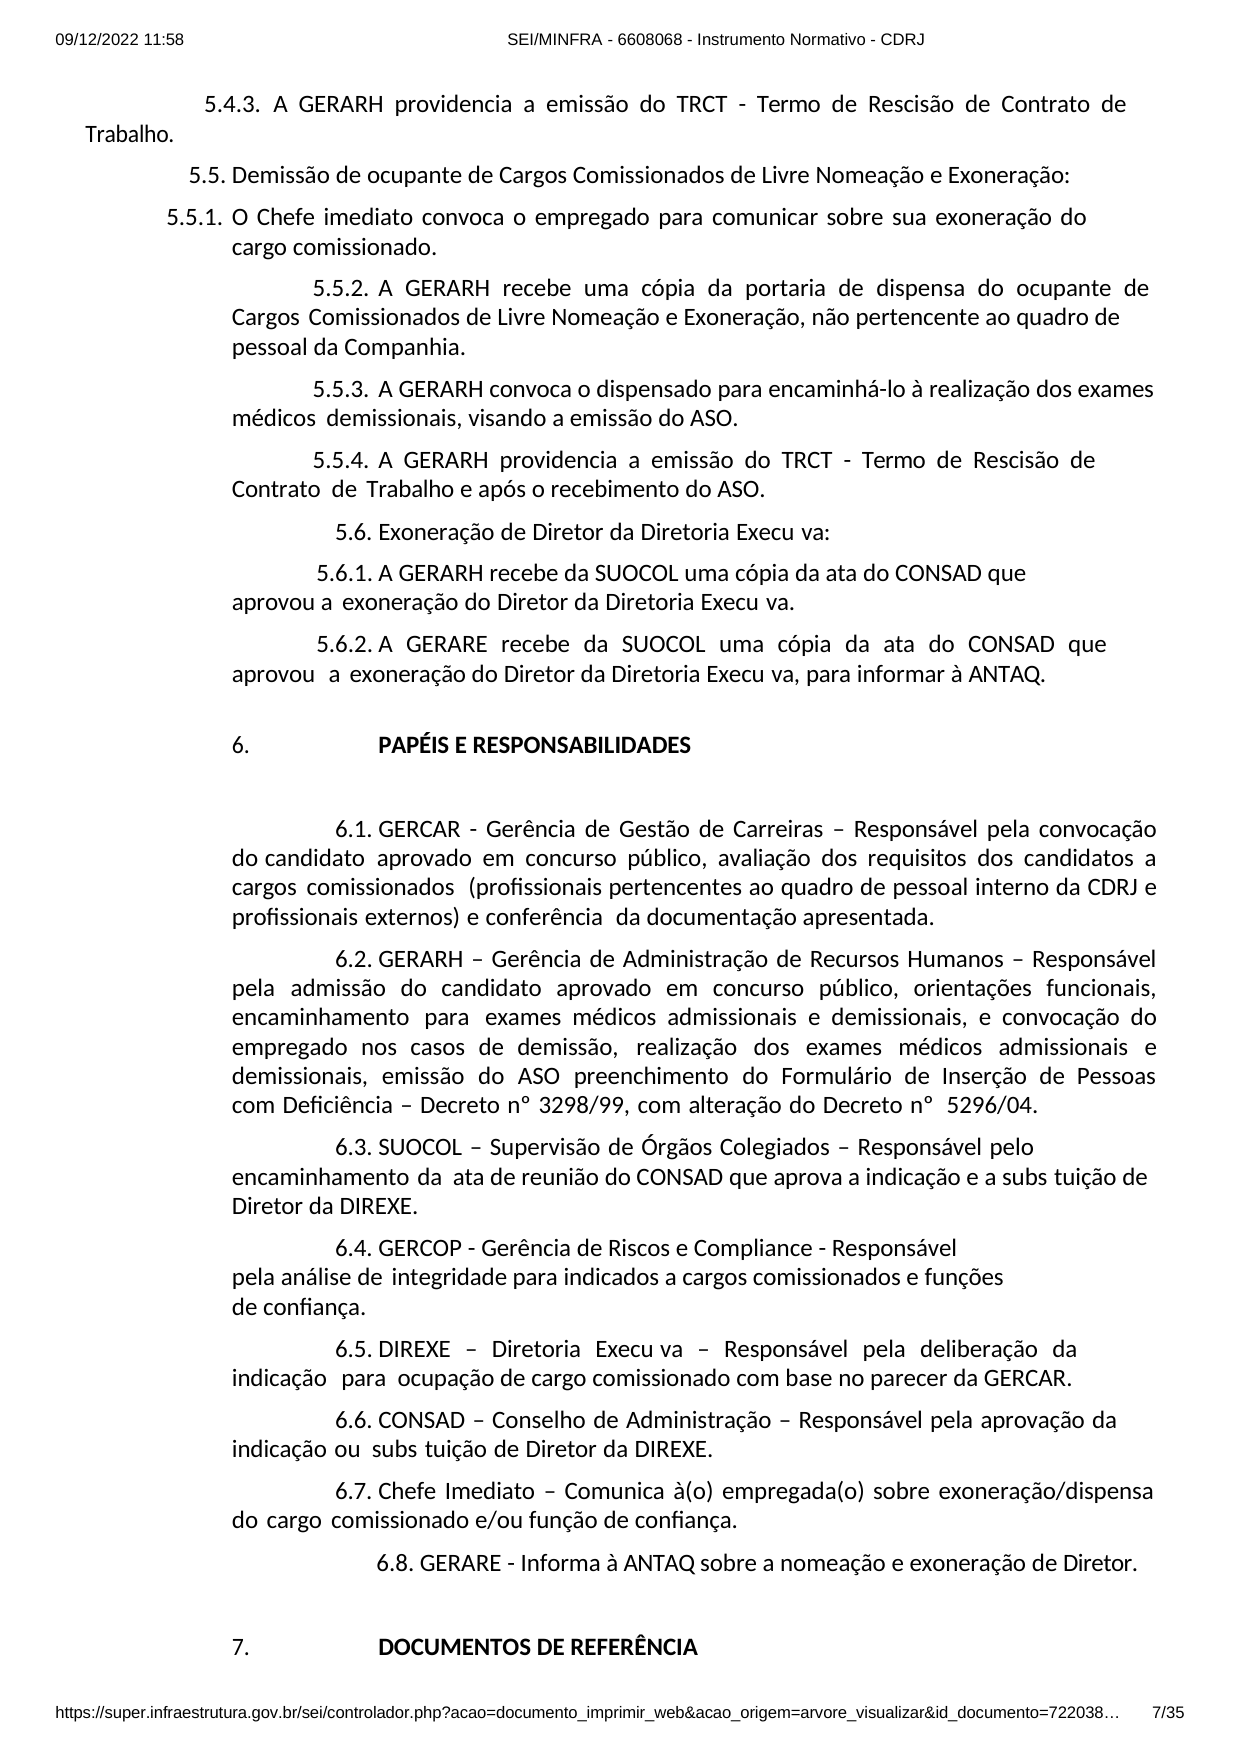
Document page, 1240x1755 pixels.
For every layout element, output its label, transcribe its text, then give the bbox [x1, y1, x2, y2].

list GERCAR - Gerência de Gestão de Carreiras – Responsável pela convocação do candidato aprovado em concurso público, avaliação dos requisitos dos candidatos a cargos comissionados (proﬁssionais pertencentes ao quadro de pessoal interno da CDRJ e proﬁssionais externos) e conferência da documentação apresentada. [190, 814, 1157, 931]
list O Chefe imediato convoca o empregado para comunicar sobre sua exoneração do [190, 201, 1196, 232]
list A GERARH recebe uma cópia da portaria de dispensa do ocupante de Cargos Comissionados de Livre Nomeação e Exoneração, não pertencente ao quadro de pessoal da Companhia. [190, 273, 1155, 361]
text 7. DOCUMENTOS DE REFERÊNCIA [232, 1631, 1240, 1661]
list A GERARE recebe da SUOCOL uma cópia da ata do CONSAD que aprovou a exoneração do Diretor da Diretoria Execu va, para informar à ANTAQ. [190, 629, 1155, 688]
text cargo comissionado. [232, 232, 1196, 261]
list A GERARH convoca o dispensado para encaminhá-lo à realização dos exames médicos demissionais, visando a emissão do ASO. [190, 374, 1155, 432]
list CONSAD – Conselho de Administração – Responsável pela aprovação da indicação ou subs tuição de Diretor da DIREXE. [190, 1405, 1155, 1464]
text Trabalho. [85, 118, 179, 148]
list A GERARH recebe da SUOCOL uma cópia da ata do CONSAD que aprovou a exoneração do Diretor da Diretoria Execu va. [190, 558, 1044, 617]
list Chefe Imediato – Comunica à(o) empregada(o) sobre exoneração/dispensa do cargo comissionado e/ou função de conﬁança. [190, 1476, 1155, 1535]
list Demissão de ocupante de Cargos Comissionados de Livre Nomeação e Exoneração: [188, 159, 1196, 190]
list DIREXE – Diretoria Execu va – Responsável pela deliberação da indicação para ocupação de cargo comissionado com base no parecer da GERCAR. [190, 1334, 1155, 1392]
list Exoneração de Diretor da Diretoria Execu va: [335, 516, 1196, 546]
list GERCOP - Gerência de Riscos e Compliance - Responsável pela análise de integridade para indicados a cargos comissionados e funções de conﬁança. [190, 1233, 1006, 1321]
text 6. PAPÉIS E RESPONSABILIDADES [232, 730, 1240, 759]
list GERARH – Gerência de Administração de Recursos Humanos – Responsável pela admissão do candidato aprovado em concurso público, orientações funcionais, encaminhamento para exames médicos admissionais e demissionais, e convocação do empregado nos casos de demissão, realização dos exames médicos admissionais e demissionais, emissão do ASO preenchimento do Formulário de Inserção de Pessoas com Deﬁciência – Decreto nº 3298/99, com alteração do Decreto nº 5296/04. [190, 944, 1157, 1120]
list A GERARH providencia a emissão do TRCT - Termo de Rescisão de Contrato de Trabalho e após o recebimento do ASO. [190, 445, 1155, 504]
list SUOCOL – Supervisão de Órgãos Colegiados – Responsável pelo encaminhamento da ata de reunião do CONSAD que aprova a indicação e a subs tuição de Diretor da DIREXE. [190, 1132, 1155, 1221]
list A GERARH providencia a emissão do TRCT - Termo de Rescisão de Contrato de [232, 88, 1196, 119]
list GERARE - Informa à ANTAQ sobre a nomeação e exoneração de Diretor. [378, 1547, 1196, 1578]
